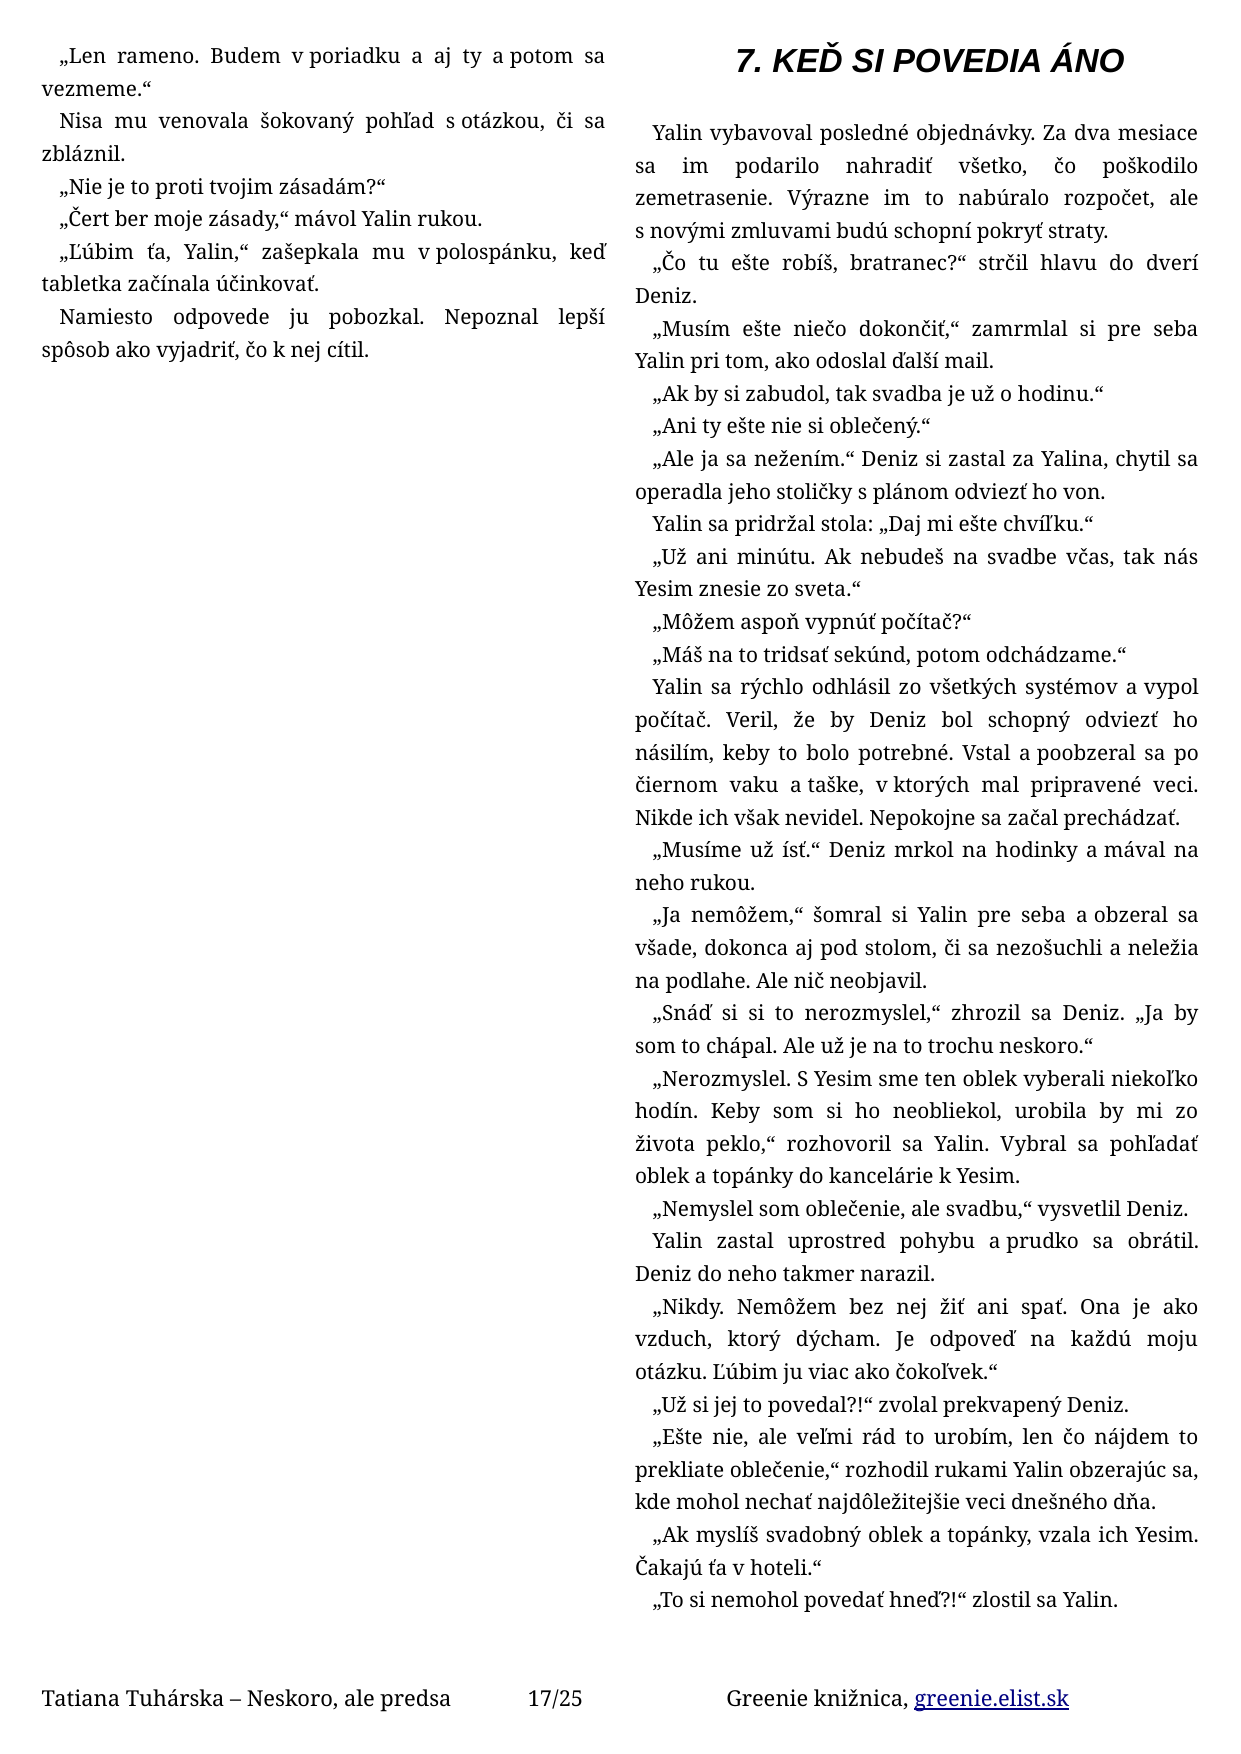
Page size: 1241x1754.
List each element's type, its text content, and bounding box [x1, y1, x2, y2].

text „Môžem aspoň vypnúť počítač?“ [635, 607, 1199, 636]
text Namiesto odpovede ju pobozkal. Nepoznal lepší spôsob ako vyjadriť, čo k nej cítil. [41, 302, 605, 363]
text „Nie je to proti tvojim zásadám?“ [41, 172, 605, 200]
text Yalin sa rýchlo odhlásil zo všetkých systémov a vypol počítač. Veril, že by Deniz bol schopný odviezť ho násilím, keby to bolo potrebné. Vstal a poobzeral sa po čiernom vaku a taške, v ktorých mal pripravené veci. Nikde ich však nevidel. Nepokojne sa začal prechádzať. [635, 672, 1199, 831]
text „Ak myslíš svadobný oblek a topánky, vzala ich Yesim. Čakajú ťa v hoteli.“ [635, 1520, 1199, 1581]
text „Už si jej to povedal?!“ zvolal prekvapený Deniz. [635, 1390, 1199, 1418]
text „Ľúbim ťa, Yalin,“ zašepkala mu v polospánku, keď tabletka začínala účinkovať. [41, 237, 605, 298]
text „Ani ty ešte nie si oblečený.“ [635, 412, 1199, 440]
text „Musím ešte niečo dokončiť,“ zamrmlal si pre seba Yalin pri tom, ako odoslal ďalší mail. [635, 314, 1199, 375]
text „Ešte nie, ale veľmi rád to urobím, len čo nájdem to prekliate oblečenie,“ rozhodil rukami Yalin obzerajúc sa, kde mohol nechať najdôležitejšie veci dnešného dňa. [635, 1422, 1199, 1516]
text „Nemyslel som oblečenie, ale svadbu,“ vysvetlil Deniz. [635, 1194, 1199, 1222]
text „Máš na to tridsať sekúnd, potom odchádzame.“ [635, 640, 1199, 668]
text „Musíme už ísť.“ Deniz mrkol na hodinky a mával na neho rukou. [635, 835, 1199, 896]
text „Ja nemôžem,“ šomral si Yalin pre seba a obzeral sa všade, dokonca aj pod stolom, či sa nezošuchli a neležia na podlahe. Ale nič neobjavil. [635, 901, 1199, 994]
text Yalin vybavoval posledné objednávky. Za dva mesiace sa im podarilo nahradiť všetko, čo poškodilo zemetrasenie. Výrazne im to nabúralo rozpočet, ale s novými zmluvami budú schopní pokryť straty. [635, 118, 1199, 244]
text Nisa mu venovala šokovaný pohľad s otázkou, či sa zbláznil. [41, 107, 605, 168]
text „Nikdy. Nemôžem bez nej žiť ani spať. Ona je ako vzduch, ktorý dýcham. Je odpoveď na každú moju otázku. Ľúbim ju viac ako čokoľvek.“ [635, 1292, 1199, 1386]
text „Snáď si si to nerozmyslel,“ zhrozil sa Deniz. „Ja by som to chápal. Ale už je na to trochu neskoro.“ [635, 998, 1199, 1059]
text „Nerozmyslel. S Yesim sme ten oblek vyberali niekoľko hodín. Keby som si ho neobliekol, urobila by mi zo života peklo,“ rozhovoril sa Yalin. Vybral sa pohľadať oblek a topánky do kancelárie k Yesim. [635, 1064, 1199, 1190]
text „Čert ber moje zásady,“ mávol Yalin rukou. [41, 204, 605, 233]
text „Už ani minútu. Ak nebudeš na svadbe včas, tak nás Yesim znesie zo sveta.“ [635, 542, 1199, 603]
text „To si nemohol povedať hneď?!“ zlostil sa Yalin. [635, 1585, 1199, 1614]
text Yalin zastal uprostred pohybu a prudko sa obrátil. Deniz do neho takmer narazil. [635, 1227, 1199, 1288]
text „Ale ja sa nežením.“ Deniz si zastal za Yalina, chytil sa operadla jeho stoličky s plánom odviezť ho von. [635, 444, 1199, 505]
text Yalin sa pridržal stola: „Daj mi ešte chvíľku.“ [635, 509, 1199, 538]
text „Ak by si zabudol, tak svadba je už o hodinu.“ [635, 379, 1199, 407]
subtitle 7. KEĎ SI POVEDIA ÁNO [664, 41, 1199, 80]
text „Len rameno. Budem v poriadku a aj ty a potom sa vezmeme.“ [41, 41, 605, 102]
text „Čo tu ešte robíš, bratranec?“ strčil hlavu do dverí Deniz. [635, 248, 1199, 309]
